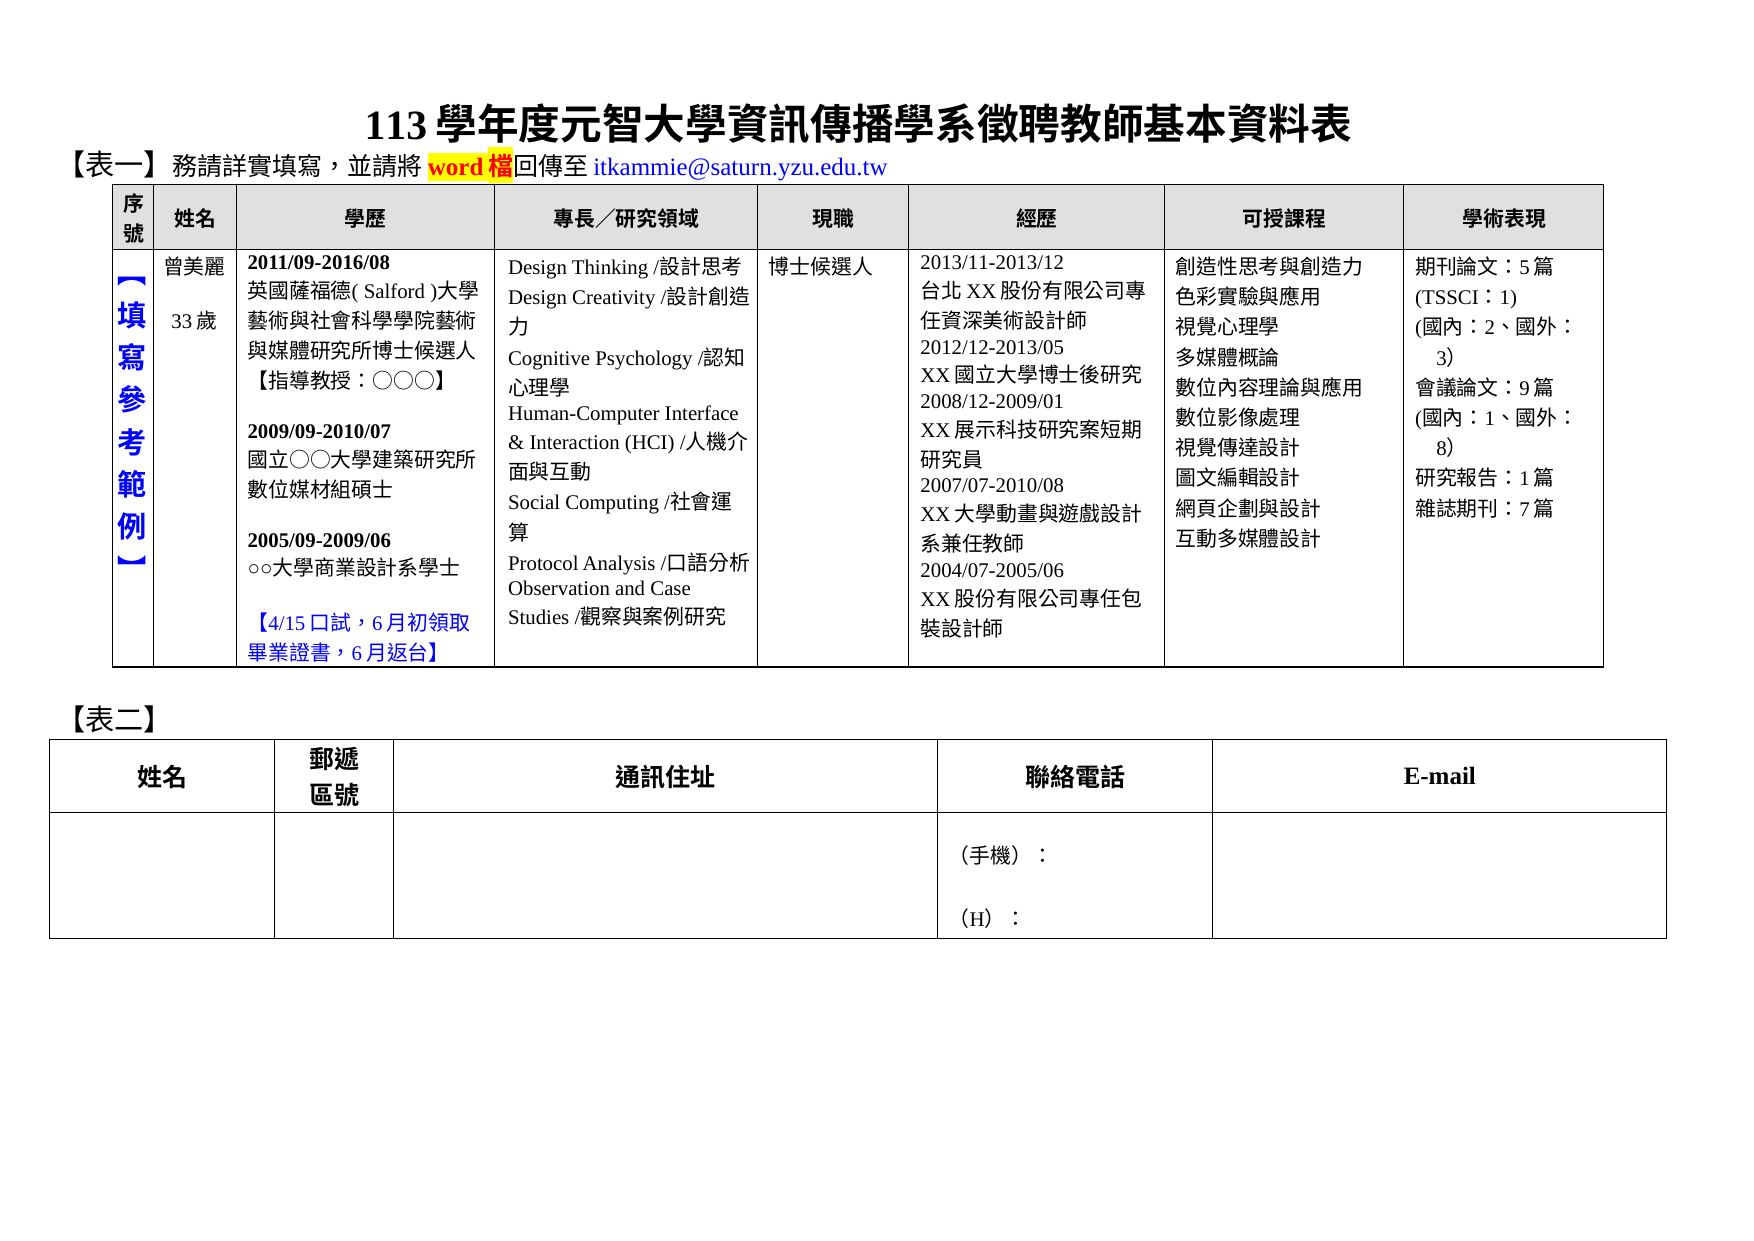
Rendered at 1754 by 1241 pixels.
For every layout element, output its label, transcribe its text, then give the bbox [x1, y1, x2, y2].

table_header 可授課程 [1165, 185, 1403, 249]
table_cell ︻ 填寫參考範例 ︼ [113, 250, 153, 666]
table_header 聯絡電話 [938, 740, 1212, 812]
table_header 序號 [113, 185, 153, 249]
table_header 姓名 [154, 185, 236, 249]
table_cell [394, 813, 937, 938]
text 113學年度元智大學資訊傳播學系徵聘教師基本資料表 [112, 79, 1604, 142]
table_header 姓名 [50, 740, 274, 812]
table_cell [1213, 813, 1666, 938]
table_cell 博士候選人 [758, 250, 908, 666]
table_header E-mail [1213, 740, 1666, 812]
table_cell [50, 813, 274, 938]
text 【表一】務請詳實填寫，並請將word檔回傳至itkammie@saturn.yzu.edu.tw [56, 142, 1604, 184]
table_header 現職 [758, 185, 908, 249]
table_cell 曾美麗 33歲 [154, 250, 236, 666]
table_cell 期刊論文：5篇 (TSSCI：1) (國內：2、國外：3） 會議論文：9篇 (國內：1、國外：8） 研究報告：1篇 雜誌期刊：7篇 [1404, 250, 1603, 666]
table_cell （手機）： （H）： [938, 813, 1212, 938]
text 【表二】 [56, 696, 1604, 738]
table_cell 創造性思考與創造力 色彩實驗與應用 視覺心理學 多媒體概論 數位內容理論與應用 數位影像處理 視覺傳達設計 圖文編輯設計 網頁企劃與設計 互動多媒體設計 [1165, 250, 1403, 666]
table_header 學歷 [237, 185, 494, 249]
table_header 學術表現 [1404, 185, 1603, 249]
table_cell 2011/09-2016/08 英國薩福德( Salford )大學藝術與社會科學學院藝術與媒體研究所博士候選人 【指導教授：○○○】 2009/09-2010/07 國立○○大學建築研究所數位媒材組碩士 2005/09-2009/06 ○○大學商業設計系學士 【4/15口試，6月初領取畢業證書，6月返台】 [237, 250, 494, 666]
table_cell 2013/11-2013/12 台北XX股份有限公司專任資深美術設計師 2012/12-2013/05 XX國立大學博士後研究 2008/12-2009/01 XX展示科技研究案短期研究員 2007/07-2010/08 XX大學動畫與遊戲設計系兼任教師 2004/07-2005/06 XX股份有限公司專任包裝設計師 [909, 250, 1164, 666]
table_header 通訊住址 [394, 740, 937, 812]
table_cell [275, 813, 393, 938]
table_header 專長∕研究領域 [495, 185, 757, 249]
table_header 經歷 [909, 185, 1164, 249]
table_header 郵遞 區號 [275, 740, 393, 812]
table_cell Design Thinking /設計思考 Design Creativity /設計創造力 Cognitive Psychology /認知心理學 Human-Computer Interface & Interaction (HCI) /人機介面與互動 Social Computing /社會運算 Protocol Analysis /口語分析 Observation and Case Studies /觀察與案例研究 [495, 250, 757, 666]
